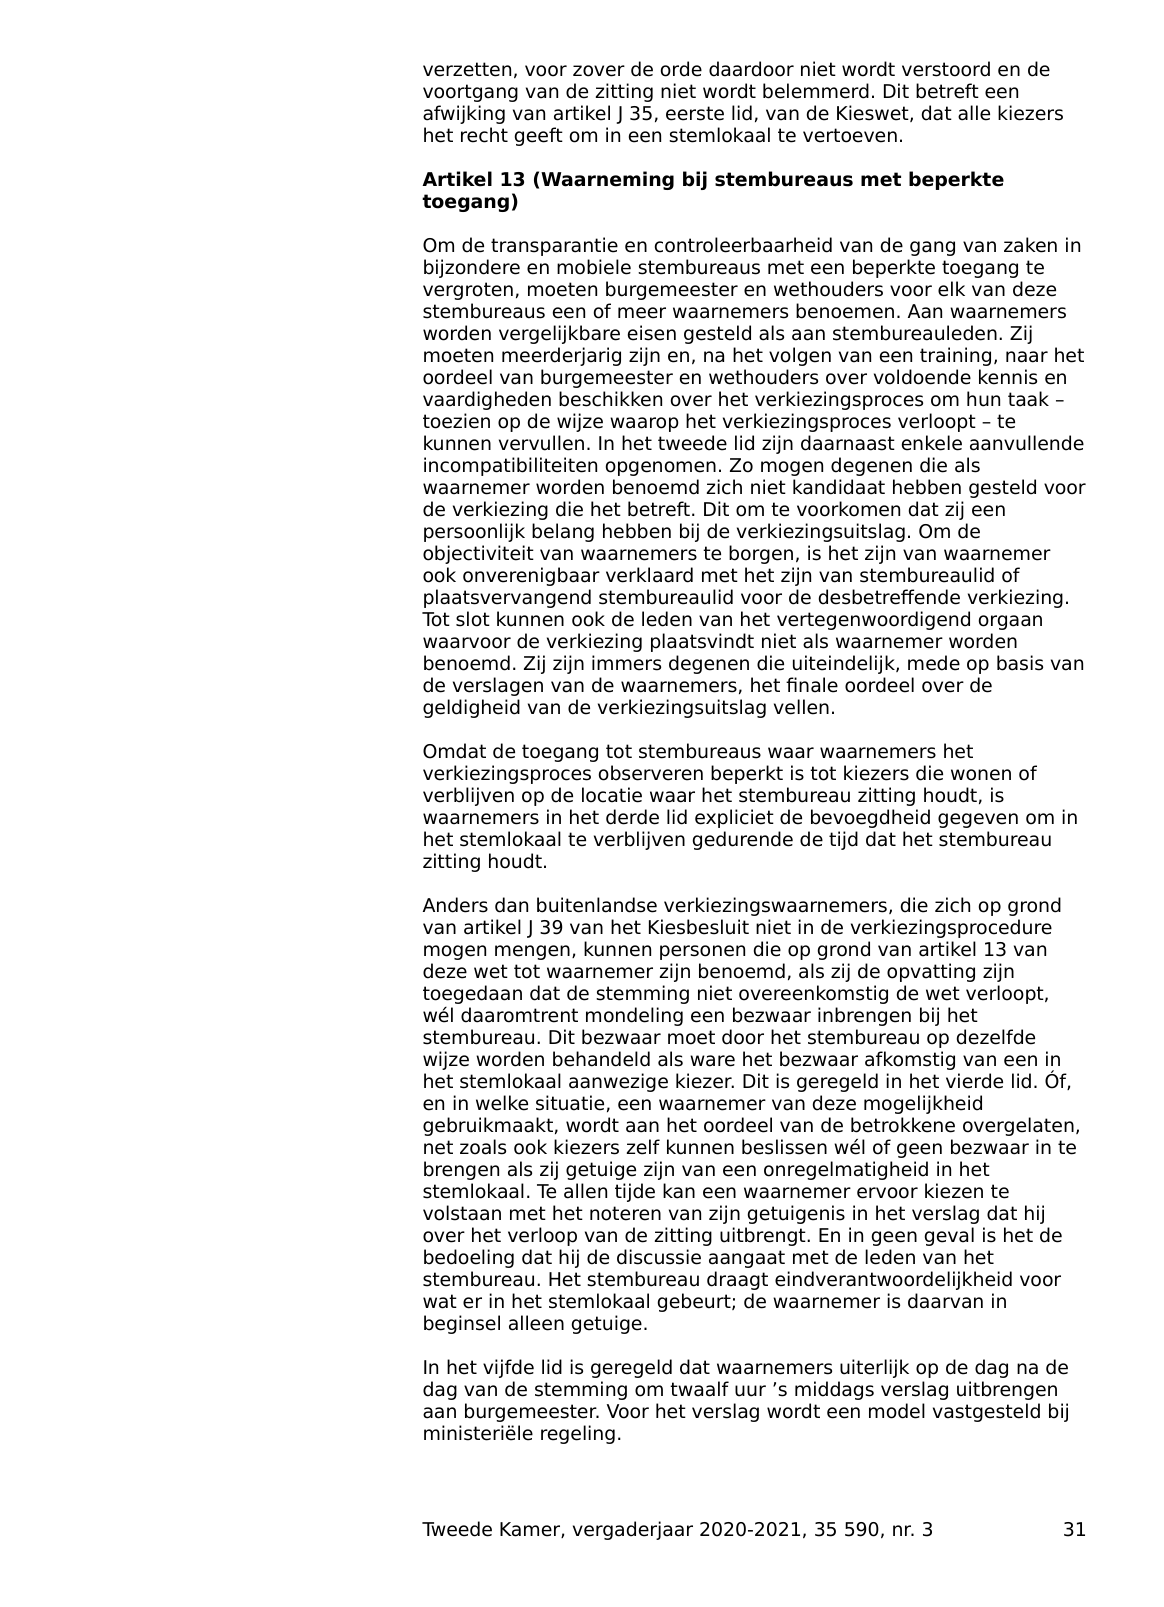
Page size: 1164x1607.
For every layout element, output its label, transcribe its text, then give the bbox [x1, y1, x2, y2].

text verzetten, voor zover de orde daardoor niet wordt verstoord en de voortgang van de zitting niet wordt belemmerd. Dit betreft een afwijking van artikel J 35, eerste lid, van de Kieswet, dat alle kiezers het recht geeft om in een stemlokaal te vertoeven. [422, 59, 1087, 147]
text Omdat de toegang tot stembureaus waar waarnemers het verkiezingsproces observeren beperkt is tot kiezers die wonen of verblijven op de locatie waar het stembureau zitting houdt, is waarnemers in het derde lid expliciet de bevoegdheid gegeven om in het stemlokaal te verblijven gedurende de tijd dat het stembureau zitting houdt. [422, 741, 1087, 873]
text Om de transparantie en controleerbaarheid van de gang van zaken in bijzondere en mobiele stembureaus met een beperkte toegang te vergroten, moeten burgemeester en wethouders voor elk van deze stembureaus een of meer waarnemers benoemen. Aan waarnemers worden vergelijkbare eisen gesteld als aan stembureauleden. Zij moeten meerderjarig zijn en, na het volgen van een training, naar het oordeel van burgemeester en wethouders over voldoende kennis en vaardigheden beschikken over het verkiezingsproces om hun taak – toezien op de wijze waarop het verkiezingsproces verloopt – te kunnen vervullen. In het tweede lid zijn daarnaast enkele aanvullende incompatibiliteiten opgenomen. Zo mogen degenen die als waarnemer worden benoemd zich niet kandidaat hebben gesteld voor de verkiezing die het betreft. Dit om te voorkomen dat zij een persoonlijk belang hebben bij de verkiezingsuitslag. Om de objectiviteit van waarnemers te borgen, is het zijn van waarnemer ook onverenigbaar verklaard met het zijn van stembureaulid of plaatsvervangend stembureaulid voor de desbetreffende verkiezing. Tot slot kunnen ook de leden van het vertegenwoordigend orgaan waarvoor de verkiezing plaatsvindt niet als waarnemer worden benoemd. Zij zijn immers degenen die uiteindelijk, mede op basis van de verslagen van de waarnemers, het finale oordeel over de geldigheid van de verkiezingsuitslag vellen. [422, 235, 1087, 719]
text Anders dan buitenlandse verkiezingswaarnemers, die zich op grond van artikel J 39 van het Kiesbesluit niet in de verkiezingsprocedure mogen mengen, kunnen personen die op grond van artikel 13 van deze wet tot waarnemer zijn benoemd, als zij de opvatting zijn toegedaan dat de stemming niet overeenkomstig de wet verloopt, wél daaromtrent mondeling een bezwaar inbrengen bij het stembureau. Dit bezwaar moet door het stembureau op dezelfde wijze worden behandeld als ware het bezwaar afkomstig van een in het stemlokaal aanwezige kiezer. Dit is geregeld in het vierde lid. Óf, en in welke situatie, een waarnemer van deze mogelijkheid gebruikmaakt, wordt aan het oordeel van de betrokkene overgelaten, net zoals ook kiezers zelf kunnen beslissen wél of geen bezwaar in te brengen als zij getuige zijn van een onregelmatigheid in het stemlokaal. Te allen tijde kan een waarnemer ervoor kiezen te volstaan met het noteren van zijn getuigenis in het verslag dat hij over het verloop van de zitting uitbrengt. En in geen geval is het de bedoeling dat hij de discussie aangaat met de leden van het stembureau. Het stembureau draagt eindverantwoordelijkheid voor wat er in het stemlokaal gebeurt; de waarnemer is daarvan in beginsel alleen getuige. [422, 895, 1087, 1335]
text In het vijfde lid is geregeld dat waarnemers uiterlijk op de dag na de dag van de stemming om twaalf uur ’s middags verslag uitbrengen aan burgemeester. Voor het verslag wordt een model vastgesteld bij ministeriële regeling. [422, 1357, 1087, 1445]
subtitle Artikel 13 (Waarneming bij stembureaus met beperkte toegang) [422, 169, 1087, 213]
